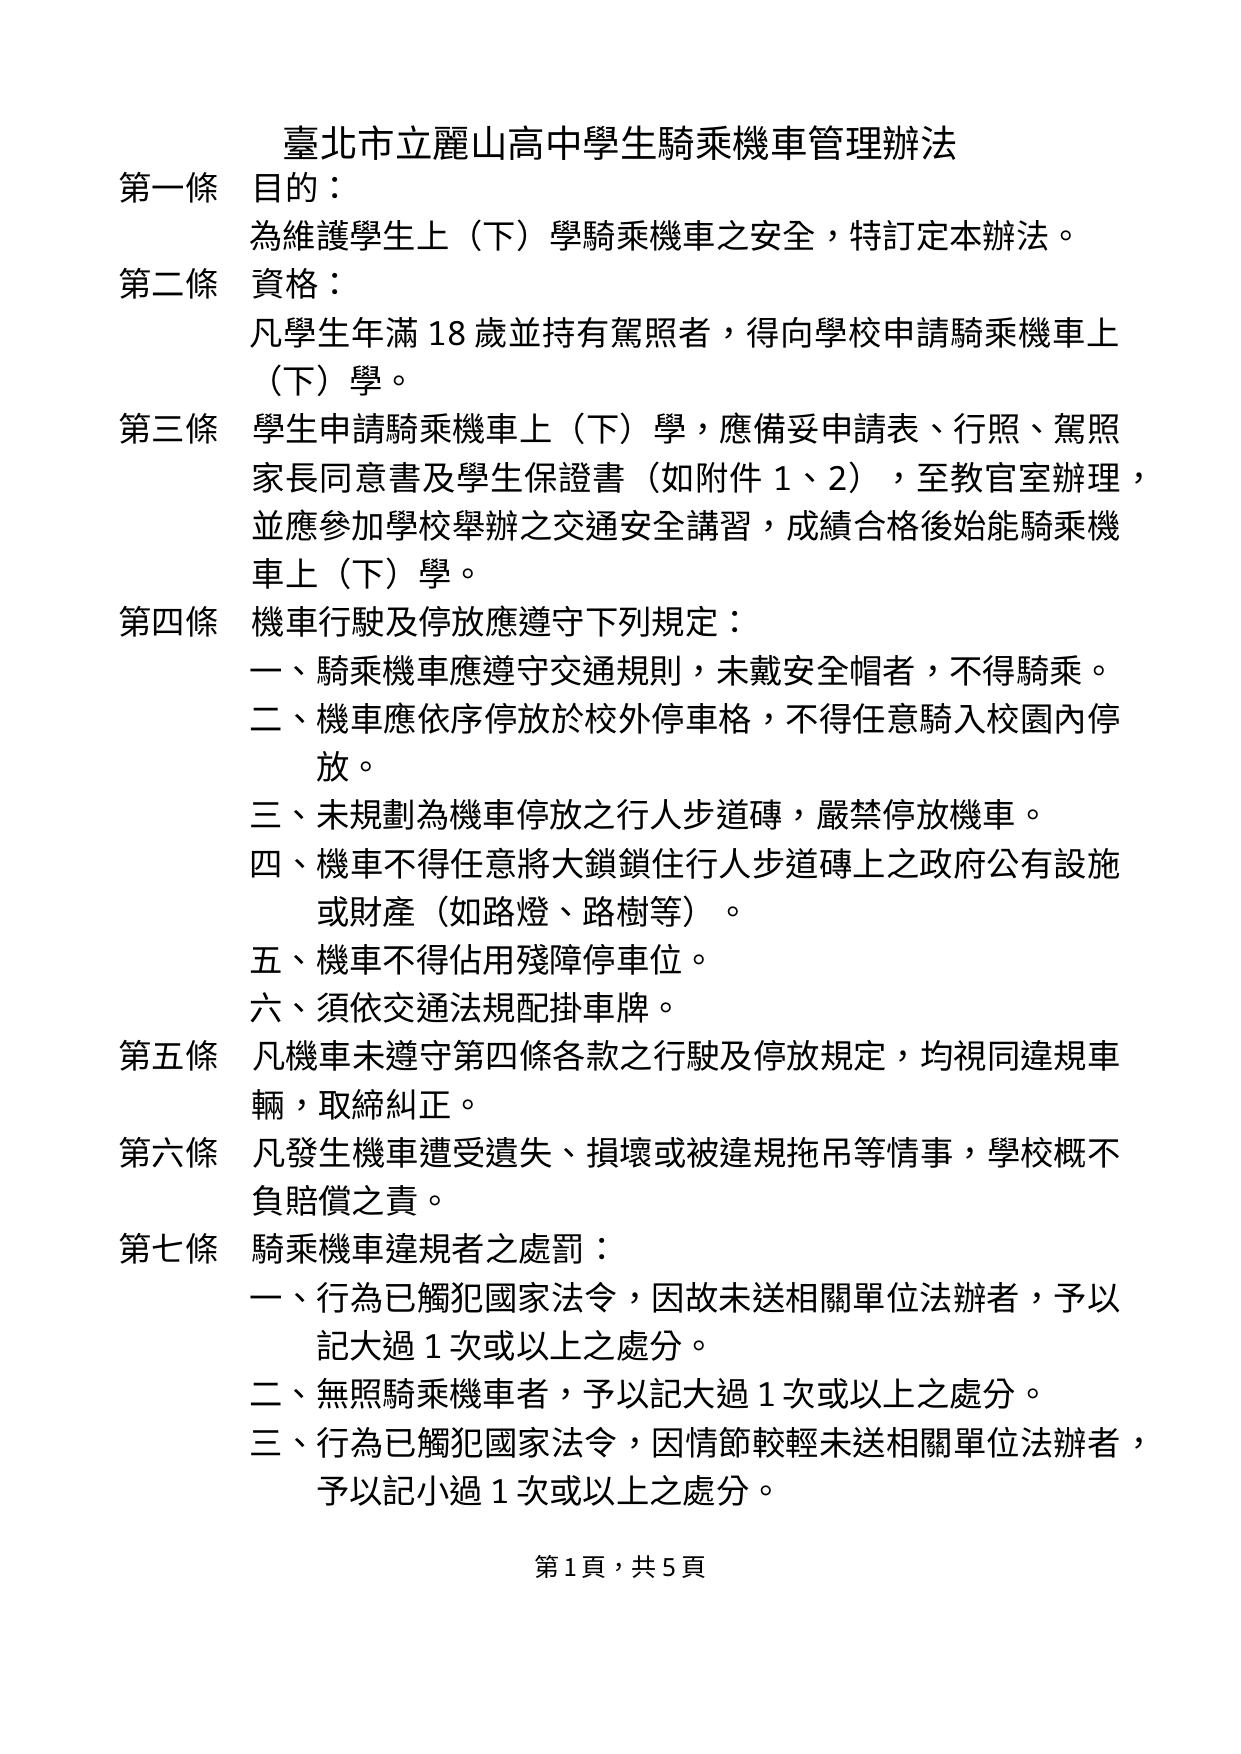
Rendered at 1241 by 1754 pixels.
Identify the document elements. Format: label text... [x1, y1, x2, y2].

text 第七條 騎乘機車違規者之處罰： [118, 1223, 1122, 1271]
text 三、未規劃為機車停放之行人步道磚，嚴禁停放機車。 [249, 789, 1122, 837]
text 二、無照騎乘機車者，予以記大過1次或以上之處分。 [249, 1368, 1122, 1416]
text 一、騎乘機車應遵守交通規則，未戴安全帽者，不得騎乘。 [249, 644, 1122, 693]
text 第五條 凡機車未遵守第四條各款之行駛及停放規定，均視同違規車輛，取締糾正。 [118, 1030, 1122, 1127]
text 為維護學生上（下）學騎乘機車之安全，特訂定本辦法。 [249, 210, 1122, 258]
text 第一條 目的： [118, 162, 1122, 210]
text 第六條 凡發生機車遭受遺失、損壞或被違規拖吊等情事，學校概不負賠償之責。 [118, 1127, 1122, 1223]
text 臺北市立麗山高中學生騎乘機車管理辦法 [118, 99, 1122, 162]
text 六、須依交通法規配掛車牌。 [249, 982, 1122, 1030]
text 四、機車不得任意將大鎖鎖住行人步道磚上之政府公有設施或財產（如路燈、路樹等）。 [249, 837, 1122, 934]
text 第四條 機車行駛及停放應遵守下列規定： [118, 596, 1122, 644]
text 三、行為已觸犯國家法令，因情節較輕未送相關單位法辦者，予以記小過1次或以上之處分。 [249, 1416, 1122, 1513]
text 凡學生年滿18歲並持有駕照者，得向學校申請騎乘機車上（下）學。 [249, 306, 1122, 403]
text 第二條 資格： [118, 258, 1122, 306]
text 一、行為已觸犯國家法令，因故未送相關單位法辦者，予以記大過1次或以上之處分。 [249, 1271, 1122, 1368]
text 第三條 學生申請騎乘機車上（下）學，應備妥申請表、行照、駕照、家長同意書及學生保證書（如附件1、2），至教官室辦理，並應參加學校舉辦之交通安全講習，成績合格後始能騎乘機車上（下）學。 [118, 403, 1122, 596]
text 二、機車應依序停放於校外停車格，不得任意騎入校園內停放。 [249, 693, 1122, 789]
text 五、機車不得佔用殘障停車位。 [249, 934, 1122, 982]
